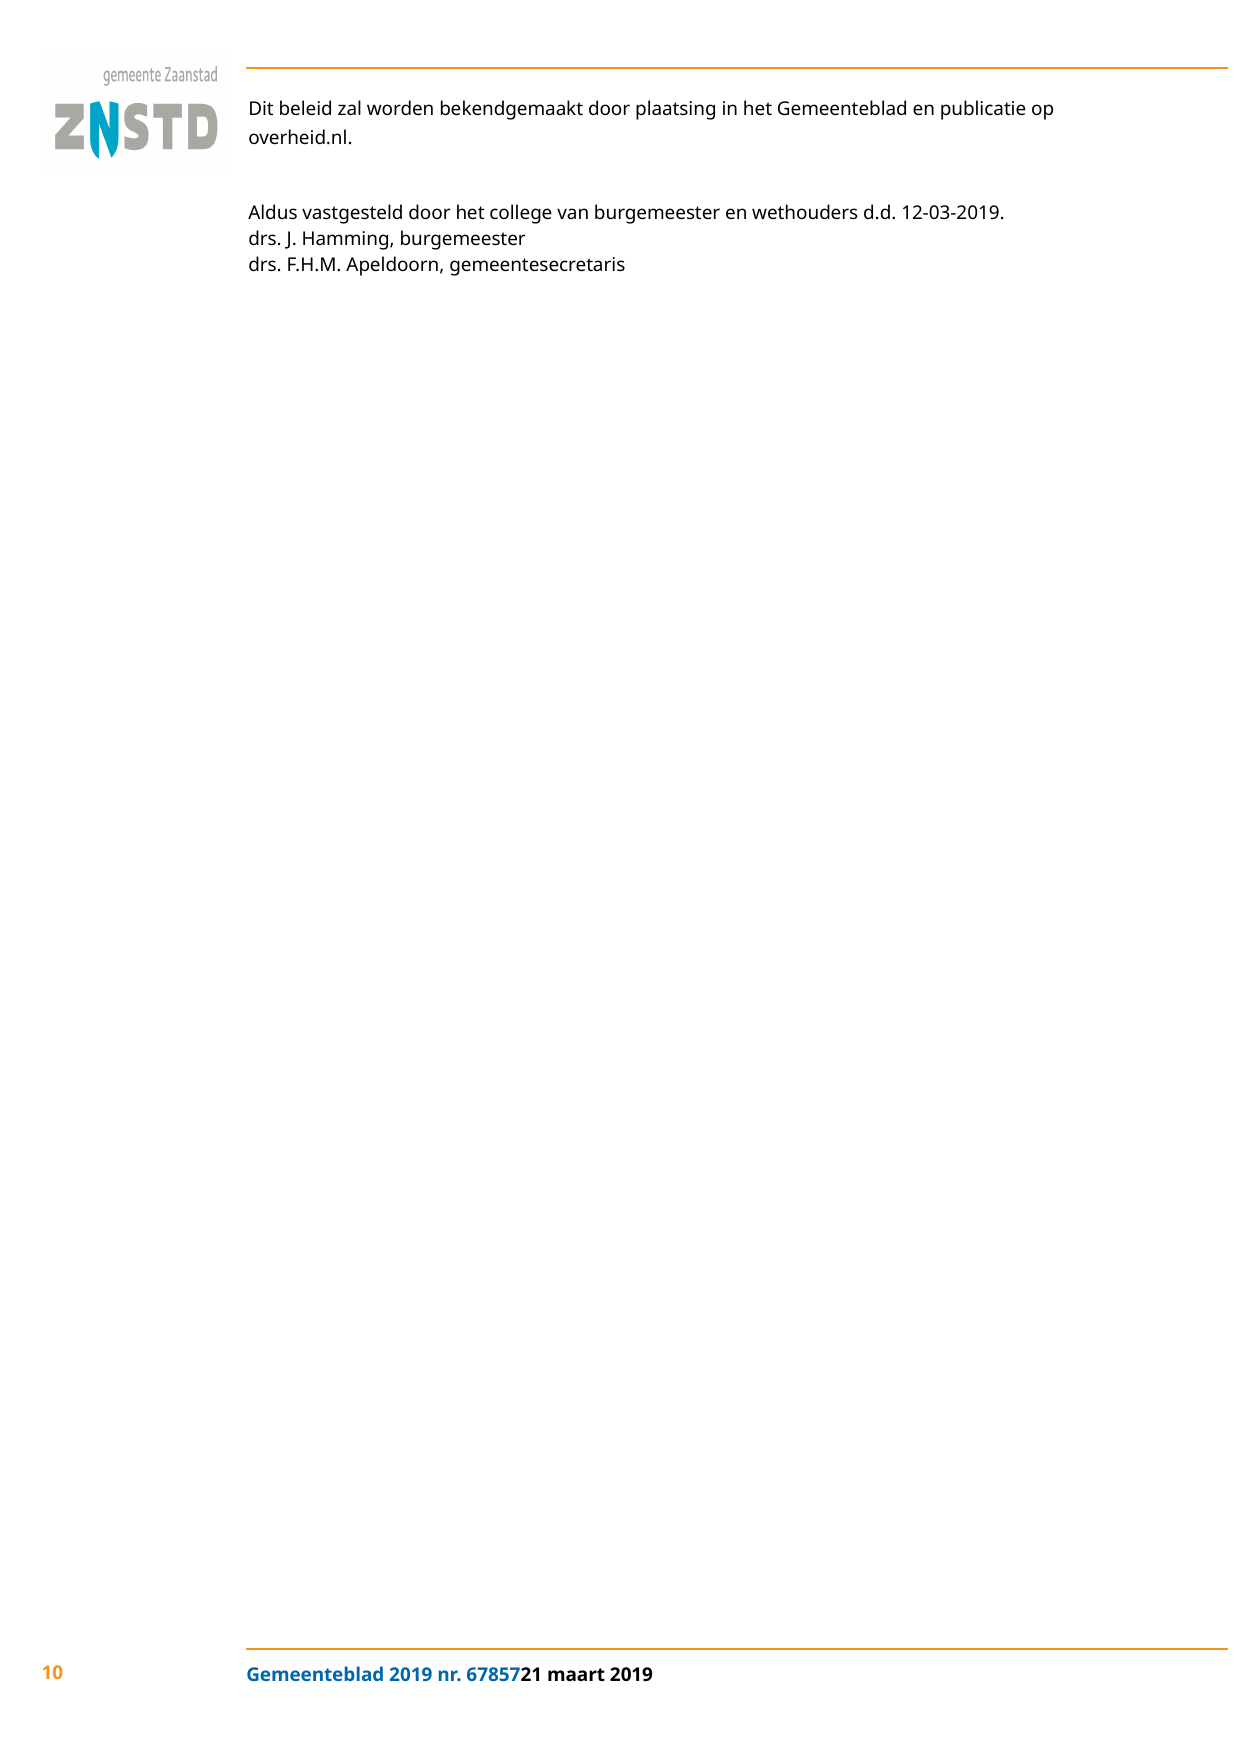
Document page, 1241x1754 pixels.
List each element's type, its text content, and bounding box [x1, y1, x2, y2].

picture [41, 47, 231, 172]
text Aldus vastgesteld door het college van burgemeester en wethouders d.d. 12-03-2019. [248, 199, 1152, 225]
text Dit beleid zal worden bekendgemaakt door plaatsing in het Gemeenteblad en publicatie op overheid.nl. [248, 95, 1152, 150]
text drs. J. Hamming, burgemeester [248, 225, 1152, 251]
text drs. F.H.M. Apeldoorn, gemeentesecretaris [248, 251, 1152, 277]
